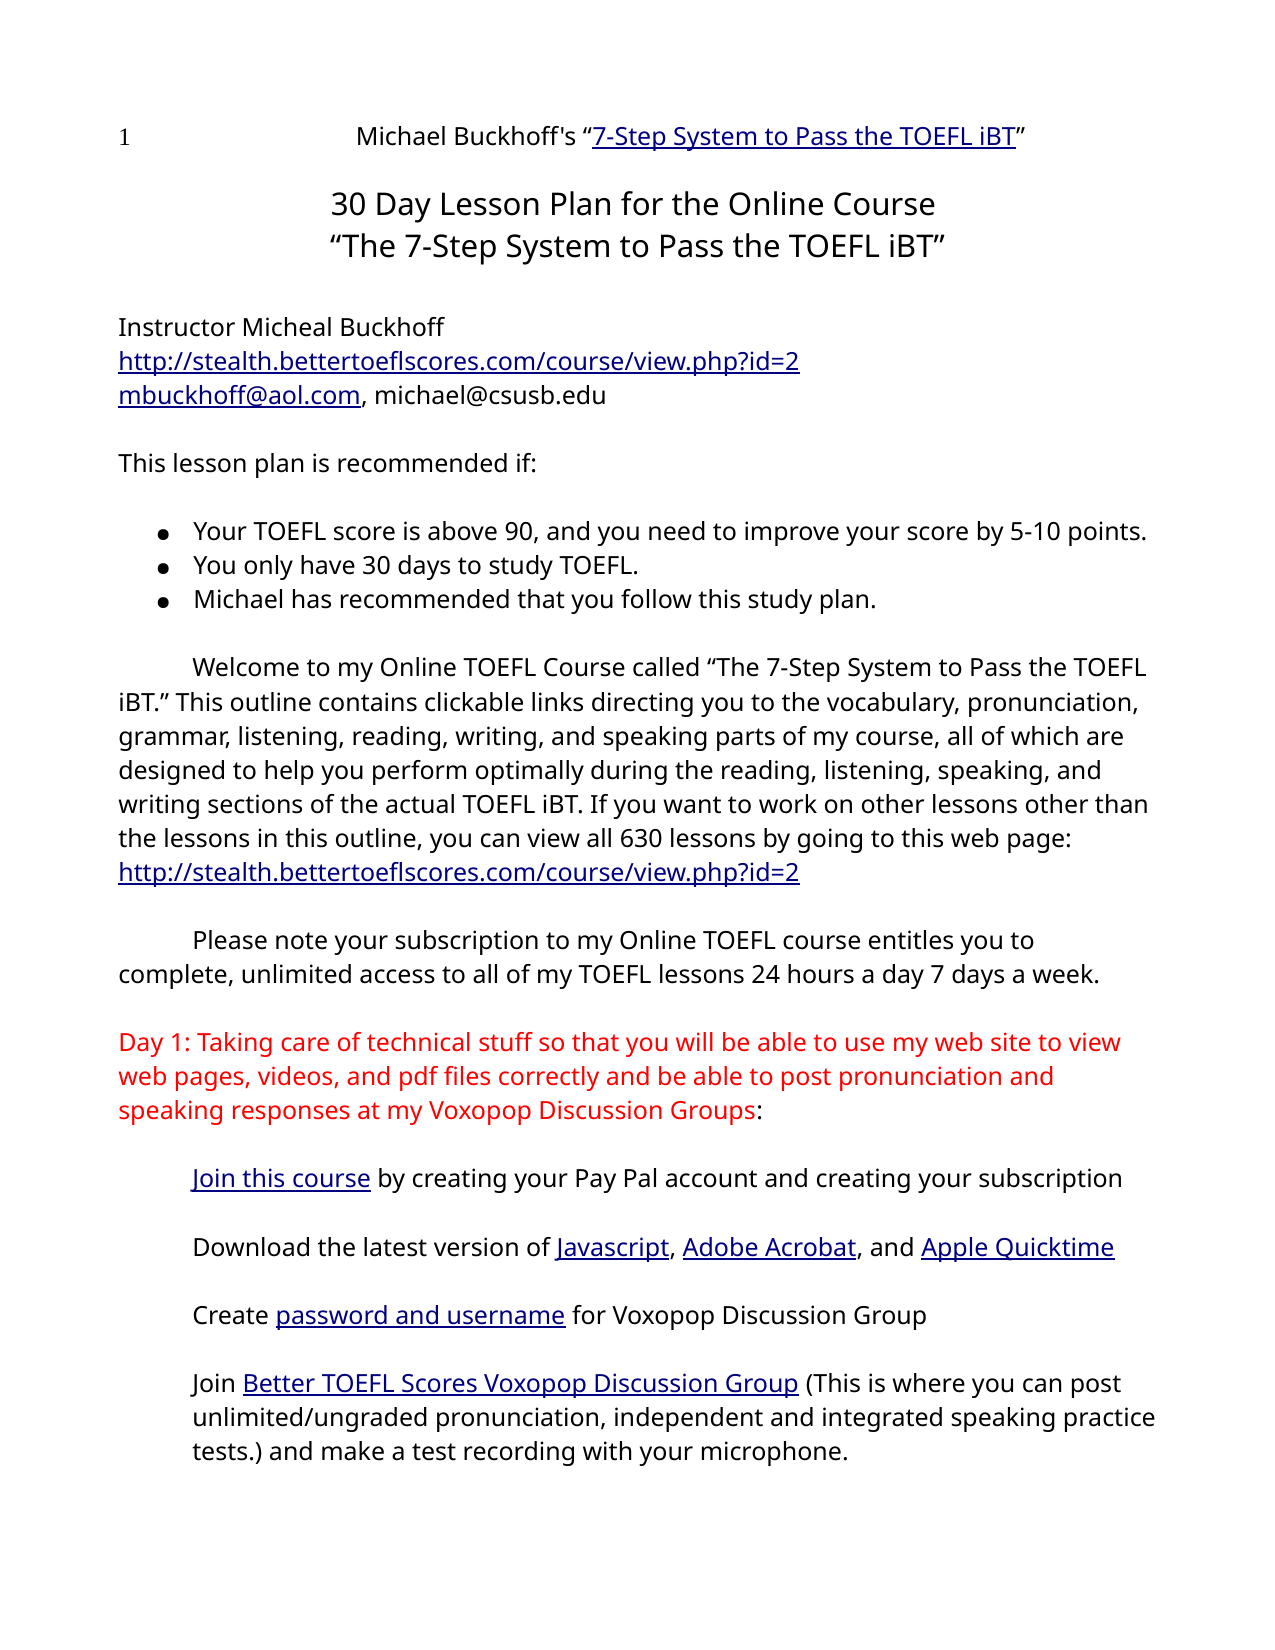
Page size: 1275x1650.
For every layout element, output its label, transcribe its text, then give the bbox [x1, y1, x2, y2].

text Welcome to my Online TOEFL Course called “The 7-Step System to Pass the TOEFL iBT.” This outline contains clickable links directing you to the vocabulary, pronunciation, grammar, listening, reading, writing, and speaking parts of my course, all of which are designed to help you perform optimally during the reading, listening, speaking, and writing sections of the actual TOEFL iBT. If you want to work on other lessons other than the lessons in this outline, you can view all 630 lessons by going to this web page: http://stealth.bettertoeflscores.com/course/view.php?id=2 [118, 650, 1157, 888]
text Join Better TOEFL Scores Voxopop Discussion Group (This is where you can post unlimited/ungraded pronunciation, independent and integrated speaking practice tests.) and make a test recording with your microphone. [192, 1365, 1157, 1468]
list Your TOEFL score is above 90, and you need to improve your score by 5-10 points. [156, 514, 1157, 548]
text This lesson plan is recommended if: [118, 446, 1157, 480]
text mbuckhoff@aol.com, michael@csusb.edu [118, 378, 1157, 412]
list You only have 30 days to study TOEFL. [156, 548, 1157, 582]
text Please note your subscription to my Online TOEFL course entitles you to complete, unlimited access to all of my TOEFL lessons 24 hours a day 7 days a week. [118, 923, 1157, 991]
text Instructor Micheal Buckhoff [118, 309, 1157, 343]
text 30 Day Lesson Plan for the Online Course [118, 182, 1157, 224]
list Michael has recommended that you follow this study plan. [156, 582, 1157, 616]
text Download the latest version of Javascript, Adobe Acrobat, and Apple Quicktime [192, 1229, 1157, 1263]
text Join this course by creating your Pay Pal account and creating your subscription [192, 1161, 1157, 1195]
text “The 7-Step System to Pass the TOEFL iBT” [118, 224, 1157, 267]
text Create password and username for Voxopop Discussion Group [192, 1297, 1157, 1331]
text Day 1: Taking care of technical stuff so that you will be able to use my web site to view web pages, videos, and pdf files correctly and be able to post pronunciation and speaking responses at my Voxopop Discussion Groups: [118, 1025, 1157, 1127]
text http://stealth.bettertoeflscores.com/course/view.php?id=2 [118, 343, 1157, 378]
